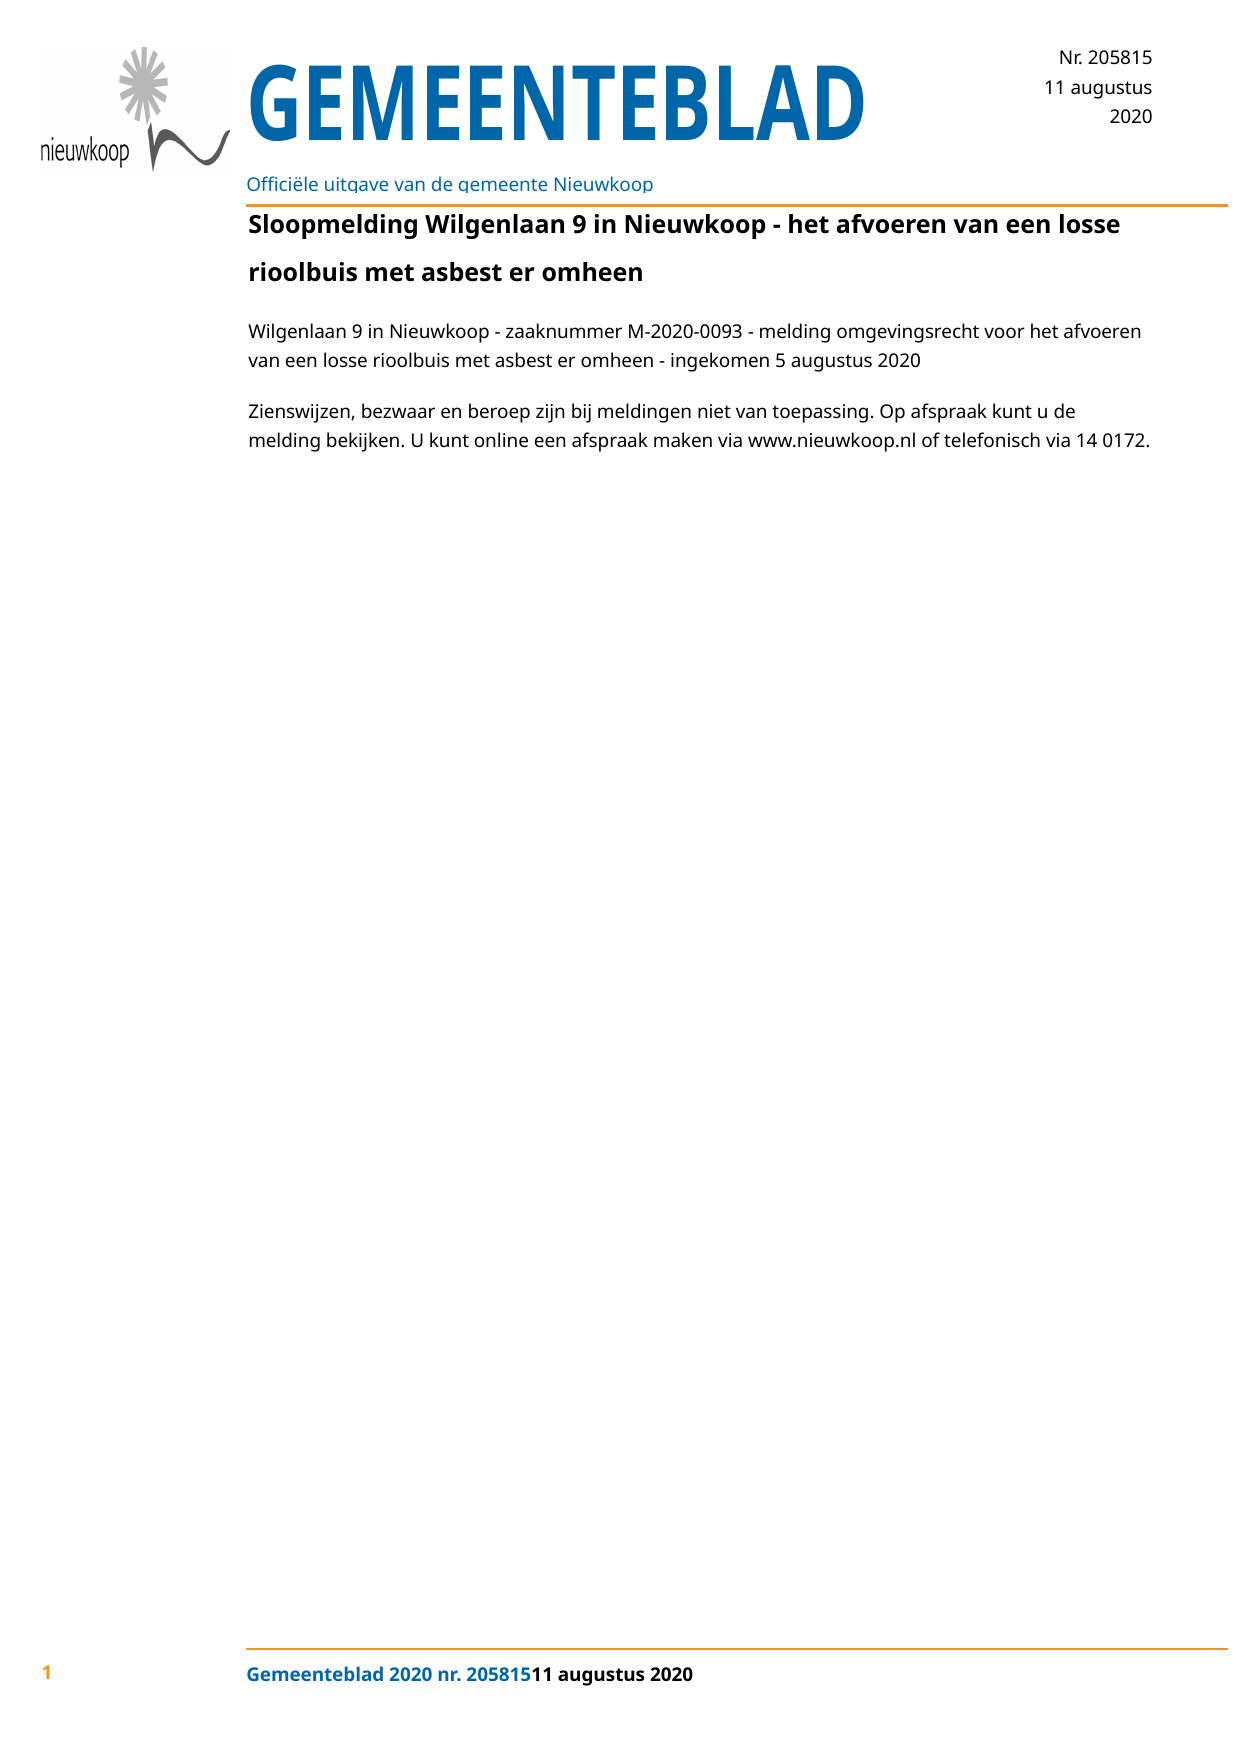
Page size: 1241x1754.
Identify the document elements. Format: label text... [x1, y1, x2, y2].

text Wilgenlaan 9 in Nieuwkoop - zaaknummer M-2020-0093 - melding omgevingsrecht voor het afvoeren van een losse rioolbuis met asbest er omheen - ingekomen 5 augustus 2020 [248, 318, 1152, 373]
picture [41, 47, 231, 172]
text Sloopmelding Wilgenlaan 9 in Nieuwkoop - het afvoeren van een losse rioolbuis met asbest er omheen [248, 207, 1152, 288]
text Zienswijzen, bezwaar en beroep zijn bij meldingen niet van toepassing. Op afspraak kunt u de melding bekijken. U kunt online een afspraak maken via www.nieuwkoop.nl of telefonisch via 14 0172. [248, 398, 1152, 453]
